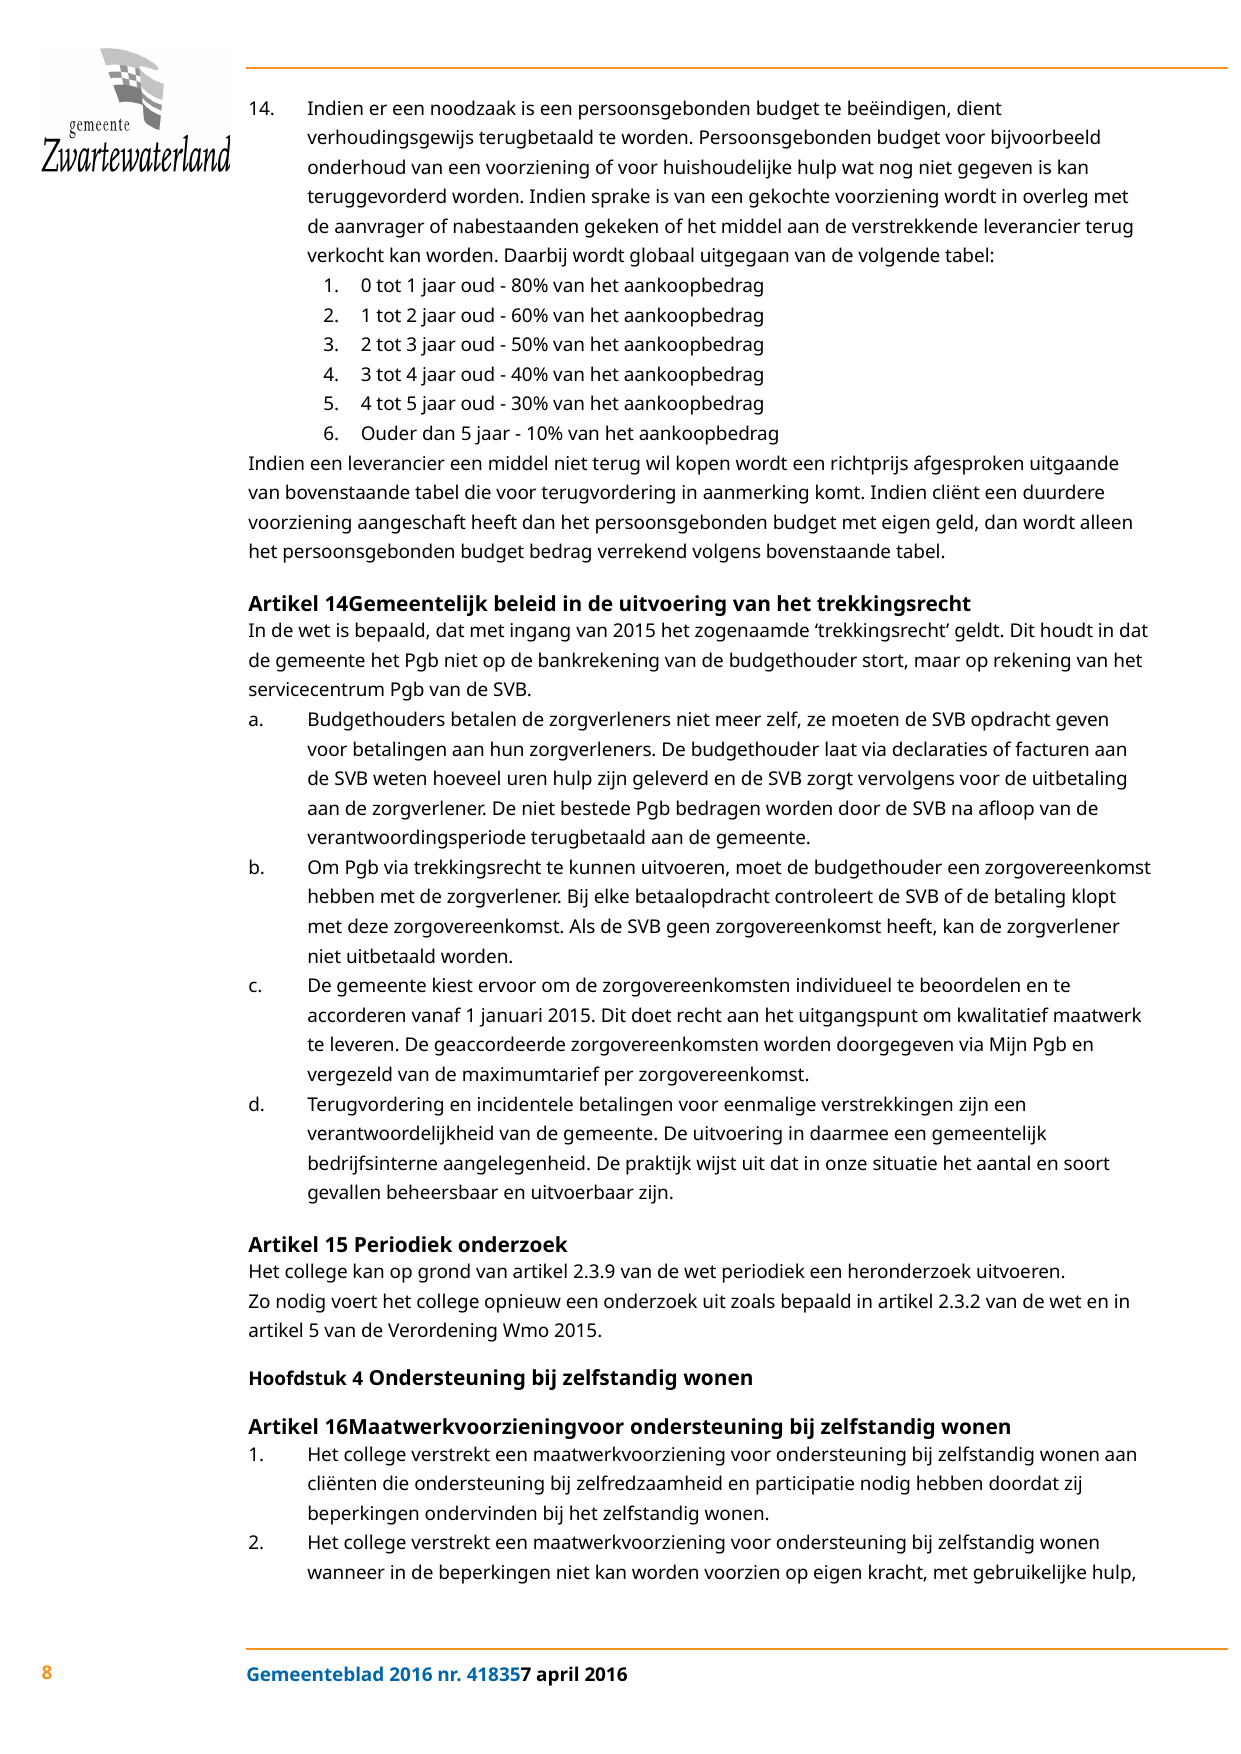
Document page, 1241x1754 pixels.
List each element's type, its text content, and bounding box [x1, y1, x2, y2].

list Ouder dan 5 jaar - 10% van het aankoopbedrag [323, 420, 1152, 446]
text Artikel 15 Periodiek onderzoek [248, 1230, 1152, 1258]
text In de wet is bepaald, dat met ingang van 2015 het zogenaamde ‘trekkingsrecht’ geldt. Dit houdt in dat de gemeente het Pgb niet op de bankrekening van de budgethouder stort, maar op rekening van het servicecentrum Pgb van de SVB. [248, 617, 1152, 702]
list 1 tot 2 jaar oud - 60% van het aankoopbedrag [323, 302, 1152, 328]
text Zo nodig voert het college opnieuw een onderzoek uit zoals bepaald in artikel 2.3.2 van de wet en in artikel 5 van de Verordening Wmo 2015. [248, 1288, 1152, 1343]
list Om Pgb via trekkingsrecht te kunnen uitvoeren, moet de budgethouder een zorgovereenkomst hebben met de zorgverlener. Bij elke betaalopdracht controleert de SVB of de betaling klopt met deze zorgovereenkomst. Als de SVB geen zorgovereenkomst heeft, kan de zorgverlener niet uitbetaald worden. [248, 854, 1152, 968]
list De gemeente kiest ervoor om de zorgovereenkomsten individueel te beoordelen en te accorderen vanaf 1 januari 2015. Dit doet recht aan het uitgangspunt om kwalitatief maatwerk te leveren. De geaccordeerde zorgovereenkomsten worden doorgegeven via Mijn Pgb en vergezeld van de maximumtarief per zorgovereenkomst. [248, 972, 1152, 1087]
text Indien een leverancier een middel niet terug wil kopen wordt een richtprijs afgesproken uitgaande van bovenstaande tabel die voor terugvordering in aanmerking komt. Indien cliënt een duurdere voorziening aangeschaft heeft dan het persoonsgebonden budget met eigen geld, dan wordt alleen het persoonsgebonden budget bedrag verrekend volgens bovenstaande tabel. [248, 450, 1152, 564]
list Het college verstrekt een maatwerkvoorziening voor ondersteuning bij zelfstandig wonen wanneer in de beperkingen niet kan worden voorzien op eigen kracht, met gebruikelijke hulp, [248, 1529, 1152, 1585]
list 2 tot 3 jaar oud - 50% van het aankoopbedrag [323, 331, 1152, 357]
list 0 tot 1 jaar oud - 80% van het aankoopbedrag [323, 272, 1152, 298]
text Hoofdstuk 4 Ondersteuning bij zelfstandig wonen [248, 1363, 1152, 1392]
list Het college verstrekt een maatwerkvoorziening voor ondersteuning bij zelfstandig wonen aan cliënten die ondersteuning bij zelfredzaamheid en participatie nodig hebben doordat zij beperkingen ondervinden bij het zelfstandig wonen. [248, 1441, 1152, 1526]
list 4 tot 5 jaar oud - 30% van het aankoopbedrag [323, 391, 1152, 416]
text Het college kan op grond van artikel 2.3.9 van de wet periodiek een heronderzoek uitvoeren. [248, 1258, 1152, 1284]
list Terugvordering en incidentele betalingen voor eenmalige verstrekkingen zijn een verantwoordelijkheid van de gemeente. De uitvoering in daarmee een gemeentelijk bedrijfsinterne aangelegenheid. De praktijk wijst uit dat in onze situatie het aantal en soort gevallen beheersbaar en uitvoerbaar zijn. [248, 1091, 1152, 1205]
list Budgethouders betalen de zorgverleners niet meer zelf, ze moeten de SVB opdracht geven voor betalingen aan hun zorgverleners. De budgethouder laat via declaraties of facturen aan de SVB weten hoeveel uren hulp zijn geleverd en de SVB zorgt vervolgens voor de uitbetaling aan de zorgverlener. De niet bestede Pgb bedragen worden door de SVB na afloop van de verantwoordingsperiode terugbetaald aan de gemeente. [248, 706, 1152, 850]
text Artikel 16Maatwerkvoorzieningvoor ondersteuning bij zelfstandig wonen [248, 1412, 1152, 1441]
list Indien er een noodzaak is een persoonsgebonden budget te beëindigen, dient verhoudingsgewijs terugbetaald te worden. Persoonsgebonden budget voor bijvoorbeeld onderhoud van een voorziening of voor huishoudelijke hulp wat nog niet gegeven is kan teruggevorderd worden. Indien sprake is van een gekochte voorziening wordt in overleg met de aanvrager of nabestaanden gekeken of het middel aan de verstrekkende leverancier terug verkocht kan worden. Daarbij wordt globaal uitgegaan van de volgende tabel: [248, 95, 1152, 268]
list 3 tot 4 jaar oud - 40% van het aankoopbedrag [323, 361, 1152, 387]
text Artikel 14Gemeentelijk beleid in de uitvoering van het trekkingsrecht [248, 589, 1152, 617]
picture [41, 47, 231, 172]
